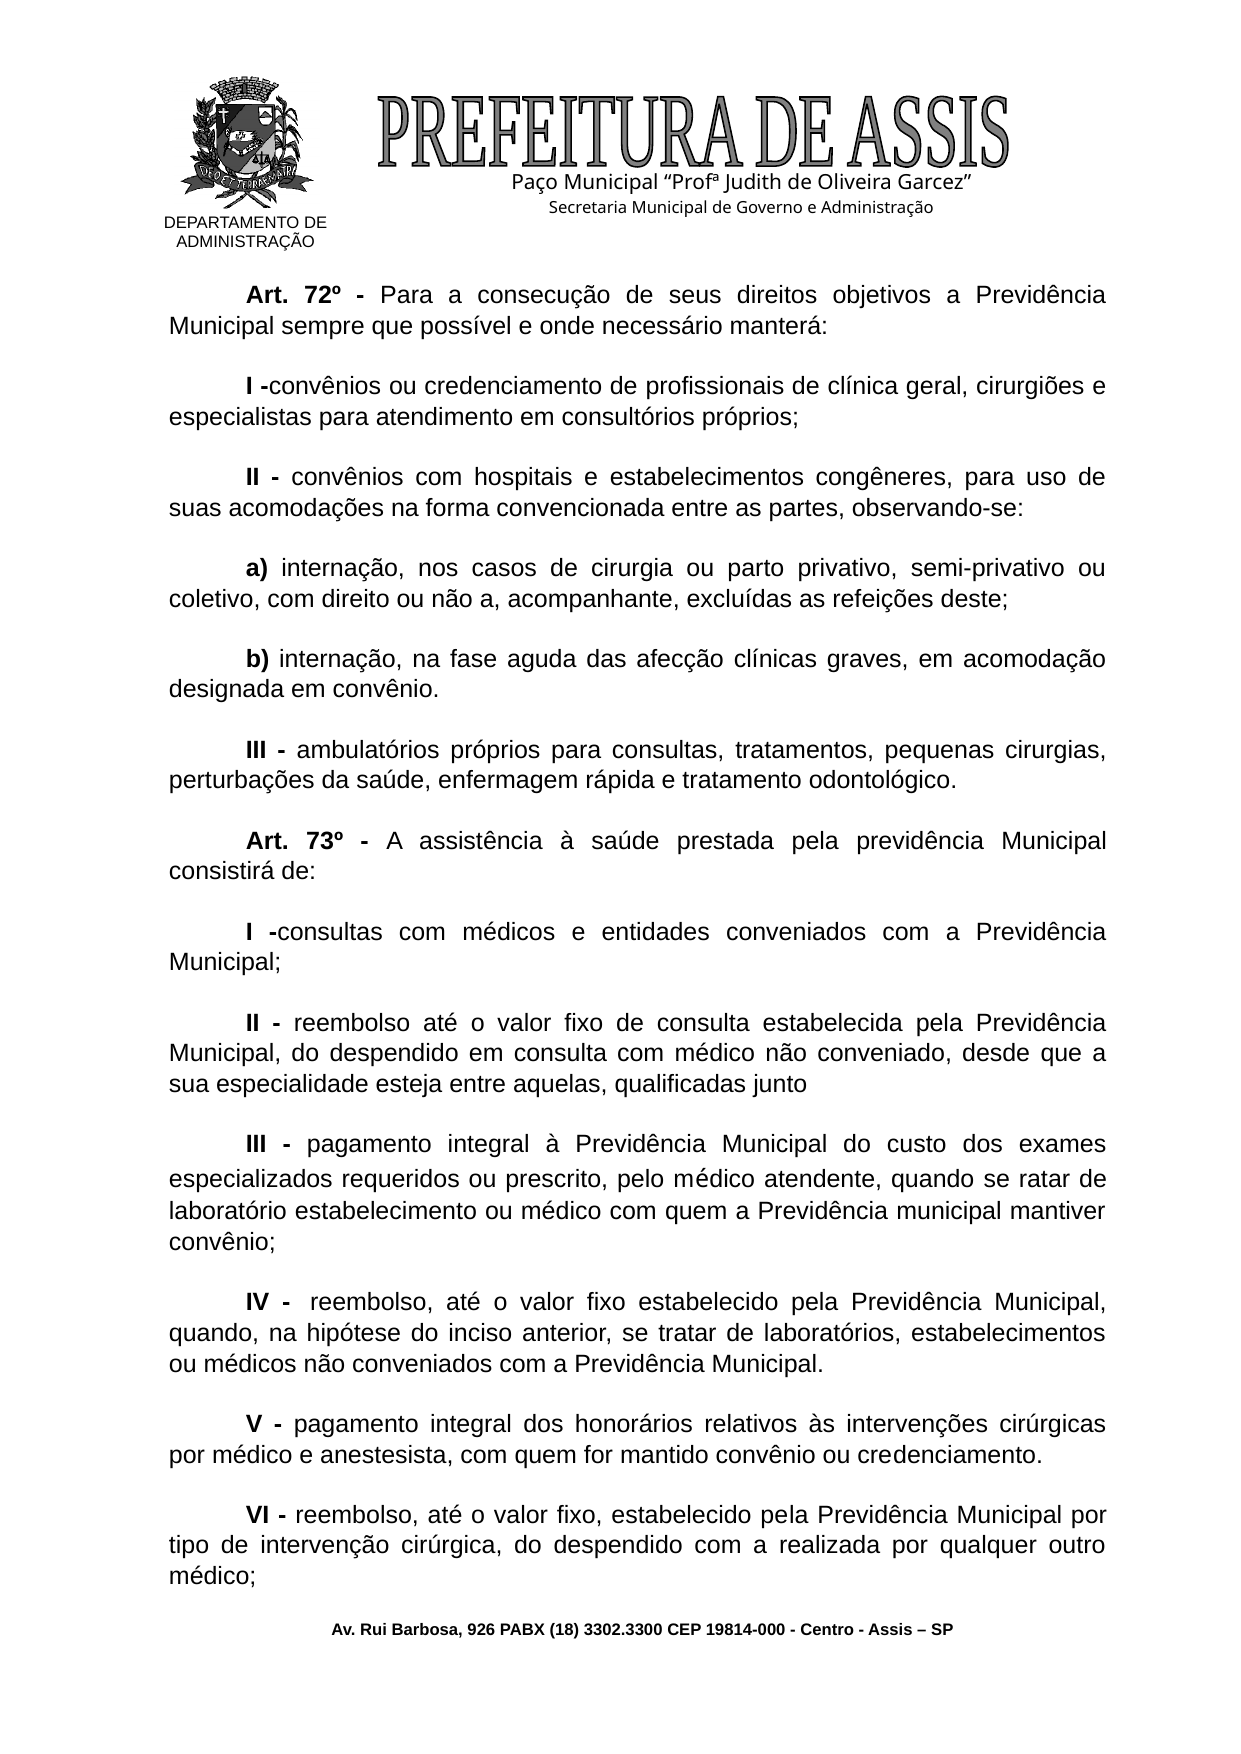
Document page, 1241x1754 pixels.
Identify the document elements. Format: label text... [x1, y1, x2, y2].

text b) internação, na fase aguda das afecção clínicas graves, em acomodação designada em convênio. [169, 644, 1107, 703]
text II - convênios com hospitais e estabelecimentos congêneres, para uso de suas acomodações na forma convencionada entre as partes, observando-se: [169, 462, 1107, 521]
text II - reembolso até o valor fixo de consulta estabelecida pela Previdência Municipal, do despendido em consulta com médico não conveniado, desde que a sua especialidade esteja entre aquelas, qualificadas junto [169, 1007, 1107, 1098]
text I -consultas com médicos e entidades conveniados com a Previdência Municipal; [169, 917, 1107, 976]
text Art. 72º - Para a consecução de seus direitos objetivos a Previdência Municipal sempre que possível e onde necessário manterá: [169, 280, 1107, 339]
text IV - reembolso, até o valor fixo estabelecido pela Previdência Municipal, quando, na hipótese do inciso anterior, se tratar de laboratórios, estabelecimentos ou médicos não conveniados com a Previdência Municipal. [169, 1287, 1107, 1377]
text V - pagamento integral dos honorários relativos às intervenções cirúrgicas por médico e anestesista, com quem for mantido convênio ou cre­denciamento. [169, 1409, 1107, 1468]
text I -convênios ou credenciamento de profissionais de clínica geral, cirurgiões e especialistas para atendimento em consultórios próprios; [169, 371, 1107, 430]
text Art. 73º - A assistência à saúde prestada pela previdência Municipal consistirá de: [169, 826, 1107, 885]
text VI - reembolso, até o valor fixo, estabelecido pe­la Previdência Municipal por tipo de intervenção cirúrgica, do despendido com a realizada por qualquer outro médico; [169, 1500, 1107, 1590]
text a) internação, nos casos de cirurgia ou parto privativo, semi-privativo ou coletivo, com direito ou não a, acompanhante, excluídas as refeições deste; [169, 553, 1107, 612]
text III - ambulatórios próprios para consultas, tratamentos, pequenas cirurgias, perturbações da saúde, enfermagem rápida e tratamento odontológico. [169, 735, 1107, 794]
text III - pagamento integral à Previdência Municipal do custo dos exames especializados requeridos ou prescrito, pelo médico­ atendente, quando se ratar de laboratório estabelecimento ou médico com quem a Previdência municipal mantiver convênio; [169, 1129, 1107, 1256]
